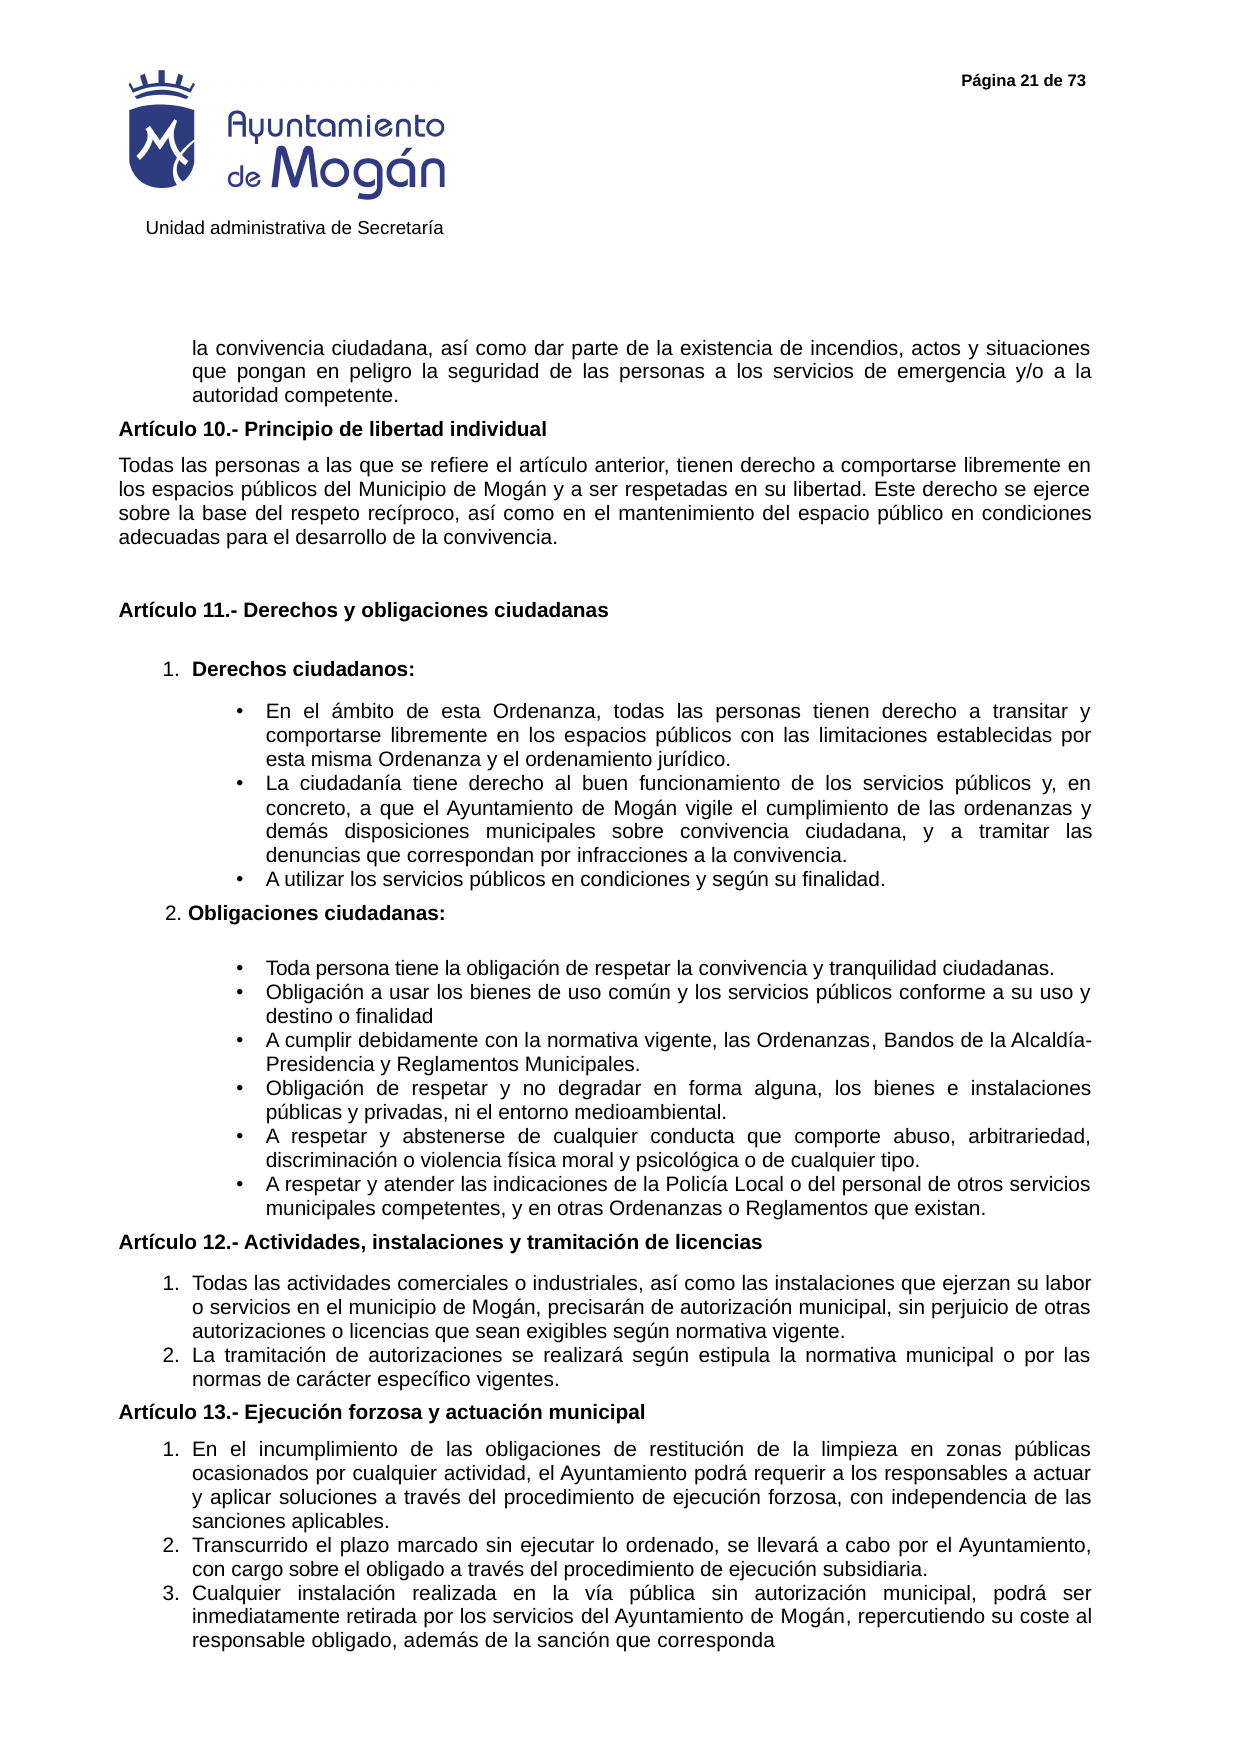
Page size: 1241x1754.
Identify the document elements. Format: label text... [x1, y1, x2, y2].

list Todas las actividades comerciales o industriales, así como las instalaciones que ejerzan su labor o servicios en el municipio de Mogán, precisarán de autorización municipal, sin perjuicio de otras autorizaciones o licencias que sean exigibles según normativa vigente. [162, 1271, 1092, 1343]
list Obligación a usar los bienes de uso común y los servicios públicos conforme a su uso y destino o finalidad [236, 980, 1092, 1028]
subtitle Artículo 10.- Principio de libertad individual [118, 417, 1092, 441]
list En el ámbito de esta Ordenanza, todas las personas tienen derecho a transitar y comportarse libremente en los espacios públicos con las limitaciones establecidas por esta misma Ordenanza y el ordenamiento jurídico. [236, 699, 1092, 771]
list La ciudadanía tiene derecho al buen funcionamiento de los servicios públicos y, en concreto, a que el Ayuntamiento de Mogán vigile el cumplimiento de las ordenanzas y demás disposiciones municipales sobre convivencia ciudadana, y a tramitar las denuncias que correspondan por infracciones a la convivencia. [236, 771, 1092, 867]
list Obligación de respetar y no degradar en forma alguna, los bienes e instalaciones públicas y privadas, ni el entorno medioambiental. [236, 1076, 1092, 1124]
list En el incumplimiento de las obligaciones de restitución de la limpieza en zonas públicas ocasionados por cualquier actividad, el Ayuntamiento podrá requerir a los responsables a actuar y aplicar soluciones a través del procedimiento de ejecución forzosa, con independencia de las sanciones aplicables. [162, 1437, 1092, 1532]
subtitle 2. Obligaciones ciudadanas: [130, 901, 1092, 925]
list La tramitación de autorizaciones se realizará según estipula la normativa municipal o por las normas de carácter específico vigentes. [162, 1343, 1092, 1391]
list la convivencia ciudadana, así como dar parte de la existencia de incendios, actos y situaciones que pongan en peligro la seguridad de las personas a los servicios de emergencia y/o a la autoridad competente. [162, 335, 1092, 407]
list Cualquier instalación realizada en la vía pública sin autorización municipal, podrá ser inmediatamente retirada por los servicios del Ayuntamiento de Mogán, repercutiendo su coste al responsable obligado, además de la sanción que corresponda [162, 1580, 1092, 1652]
list A respetar y abstenerse de cualquier conducta que comporte abuso, arbitrariedad, discriminación o violencia física moral y psicológica o de cualquier tipo. [236, 1124, 1092, 1172]
list Derechos ciudadanos: [162, 656, 1092, 680]
subtitle Artículo 12.- Actividades, instalaciones y tramitación de licencias [118, 1230, 1092, 1254]
list Toda persona tiene la obligación de respetar la convivencia y tranquilidad ciudadanas. [236, 956, 1092, 980]
list Transcurrido el plazo marcado sin ejecutar lo ordenado, se llevará a cabo por el Ayuntamiento, con cargo sobre el obligado a través del procedimiento de ejecución subsidiaria. [162, 1532, 1092, 1580]
text Todas las personas a las que se refiere el artículo anterior, tienen derecho a comportarse libremente en los espacios públicos del Municipio de Mogán y a ser respetadas en su libertad. Este derecho se ejerce sobre la base del respeto recíproco, así como en el mantenimiento del espacio público en condiciones adecuadas para el desarrollo de la convivencia. [118, 453, 1092, 549]
list A utilizar los servicios públicos en condiciones y según su finalidad. [236, 867, 1092, 891]
list A cumplir debidamente con la normativa vigente, las Ordenanzas, Bandos de la Alcaldía-Presidencia y Reglamentos Municipales. [236, 1028, 1092, 1076]
picture [128, 70, 445, 206]
list A respetar y atender las indicaciones de la Policía Local o del personal de otros servicios municipales competentes, y en otras Ordenanzas o Reglamentos que existan. [236, 1172, 1092, 1220]
subtitle Artículo 13.- Ejecución forzosa y actuación municipal [118, 1400, 1092, 1424]
subtitle Artículo 11.- Derechos y obligaciones ciudadanas [118, 598, 1092, 622]
